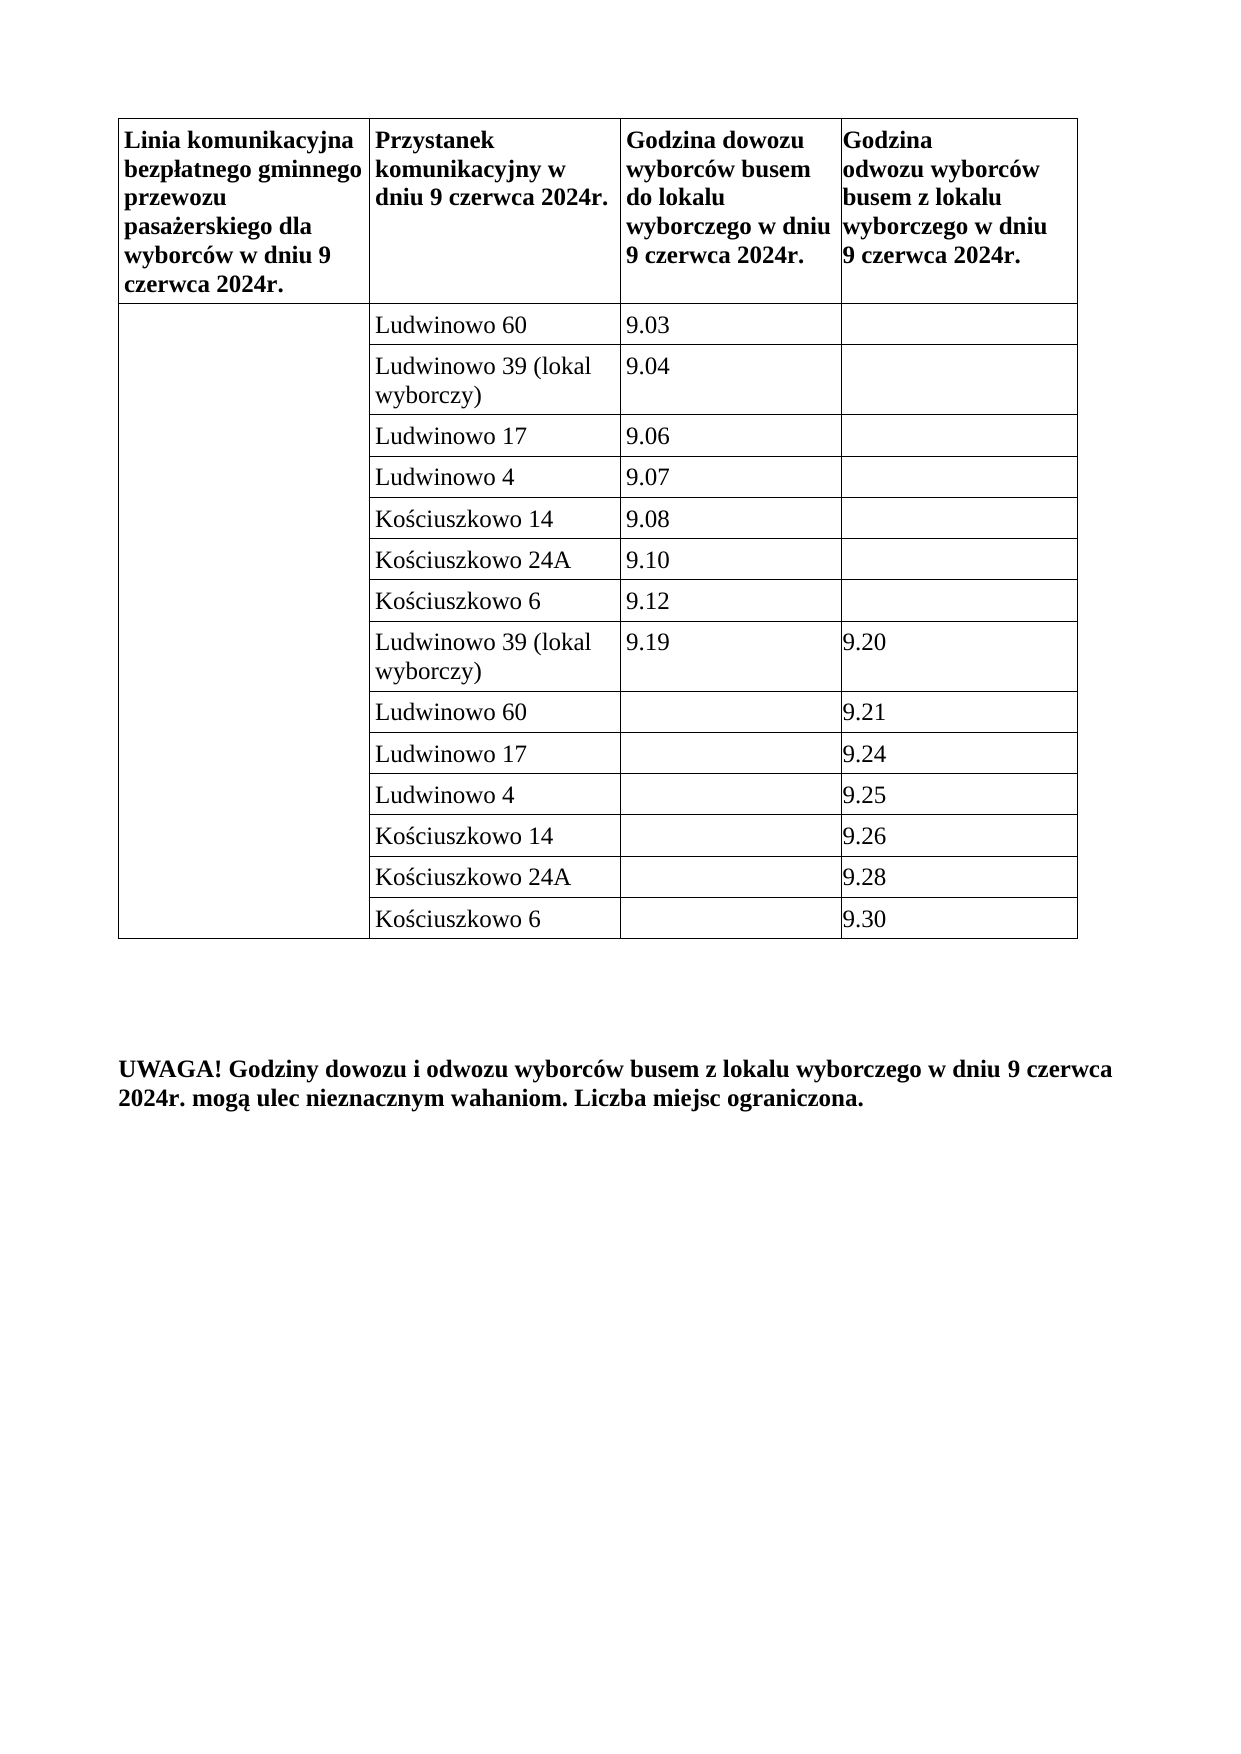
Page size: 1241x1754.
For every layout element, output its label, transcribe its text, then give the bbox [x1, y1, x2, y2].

table_cell 9.10 [621, 539, 841, 579]
table_header Linia komunikacyjna bezpłatnego gminnego przewozu pasażerskiego dla wyborców w dniu 9 czerwca 2024r. [119, 119, 369, 303]
table_cell [842, 415, 1077, 456]
table_cell 9.06 [621, 415, 841, 456]
table_header Godzina dowozu wyborców busem do lokalu wyborczego w dniu 9 czerwca 2024r. [621, 119, 841, 303]
table_cell [621, 857, 841, 897]
table_header Przystanek komunikacyjny w dniu 9 czerwca 2024r. [370, 119, 620, 303]
table_cell [119, 304, 369, 938]
table_cell [842, 457, 1077, 497]
table_cell Ludwinowo 39 (lokal wyborczy) [370, 622, 620, 691]
table_cell [621, 774, 841, 814]
table_cell Kościuszkowo 6 [370, 898, 620, 938]
table_cell Ludwinowo 39 (lokal wyborczy) [370, 345, 620, 414]
table_cell 9.04 [621, 345, 841, 414]
table_cell Kościuszkowo 14 [370, 498, 620, 538]
table_cell Ludwinowo 17 [370, 415, 620, 456]
table_cell Kościuszkowo 24A [370, 539, 620, 579]
table_cell Kościuszkowo 14 [370, 815, 620, 856]
table_cell [621, 733, 841, 773]
table_cell [621, 898, 841, 938]
table_cell [621, 815, 841, 856]
table_cell [842, 580, 1077, 621]
table_cell 9.25 [842, 774, 1077, 814]
table_cell 9.03 [621, 304, 841, 344]
table_cell Ludwinowo 60 [370, 304, 620, 344]
table_cell 9.24 [842, 733, 1077, 773]
table_cell 9.30 [842, 898, 1077, 938]
table_cell 9.26 [842, 815, 1077, 856]
table_cell Kościuszkowo 24A [370, 857, 620, 897]
table_cell 9.19 [621, 622, 841, 691]
table_cell 9.07 [621, 457, 841, 497]
table_cell Kościuszkowo 6 [370, 580, 620, 621]
text UWAGA! Godziny dowozu i odwozu wyborców busem z lokalu wyborczego w dniu 9 czerwca 2024r. mogą ulec nieznacznym wahaniom. Liczba miejsc ograniczona. [118, 1054, 1122, 1112]
table_cell [621, 692, 841, 732]
table_cell [842, 539, 1077, 579]
table_cell Ludwinowo 60 [370, 692, 620, 732]
table_cell Ludwinowo 17 [370, 733, 620, 773]
table_cell 9.08 [621, 498, 841, 538]
table_cell [842, 498, 1077, 538]
table_header Godzina odwozu wyborców busem z lokalu wyborczego w dniu 9 czerwca 2024r. [842, 119, 1077, 303]
table_cell Ludwinowo 4 [370, 774, 620, 814]
table_cell 9.20 [842, 622, 1077, 691]
table_cell 9.12 [621, 580, 841, 621]
table_cell 9.21 [842, 692, 1077, 732]
table_cell Ludwinowo 4 [370, 457, 620, 497]
table_cell 9.28 [842, 857, 1077, 897]
table_cell [842, 304, 1077, 344]
table_cell [842, 345, 1077, 414]
